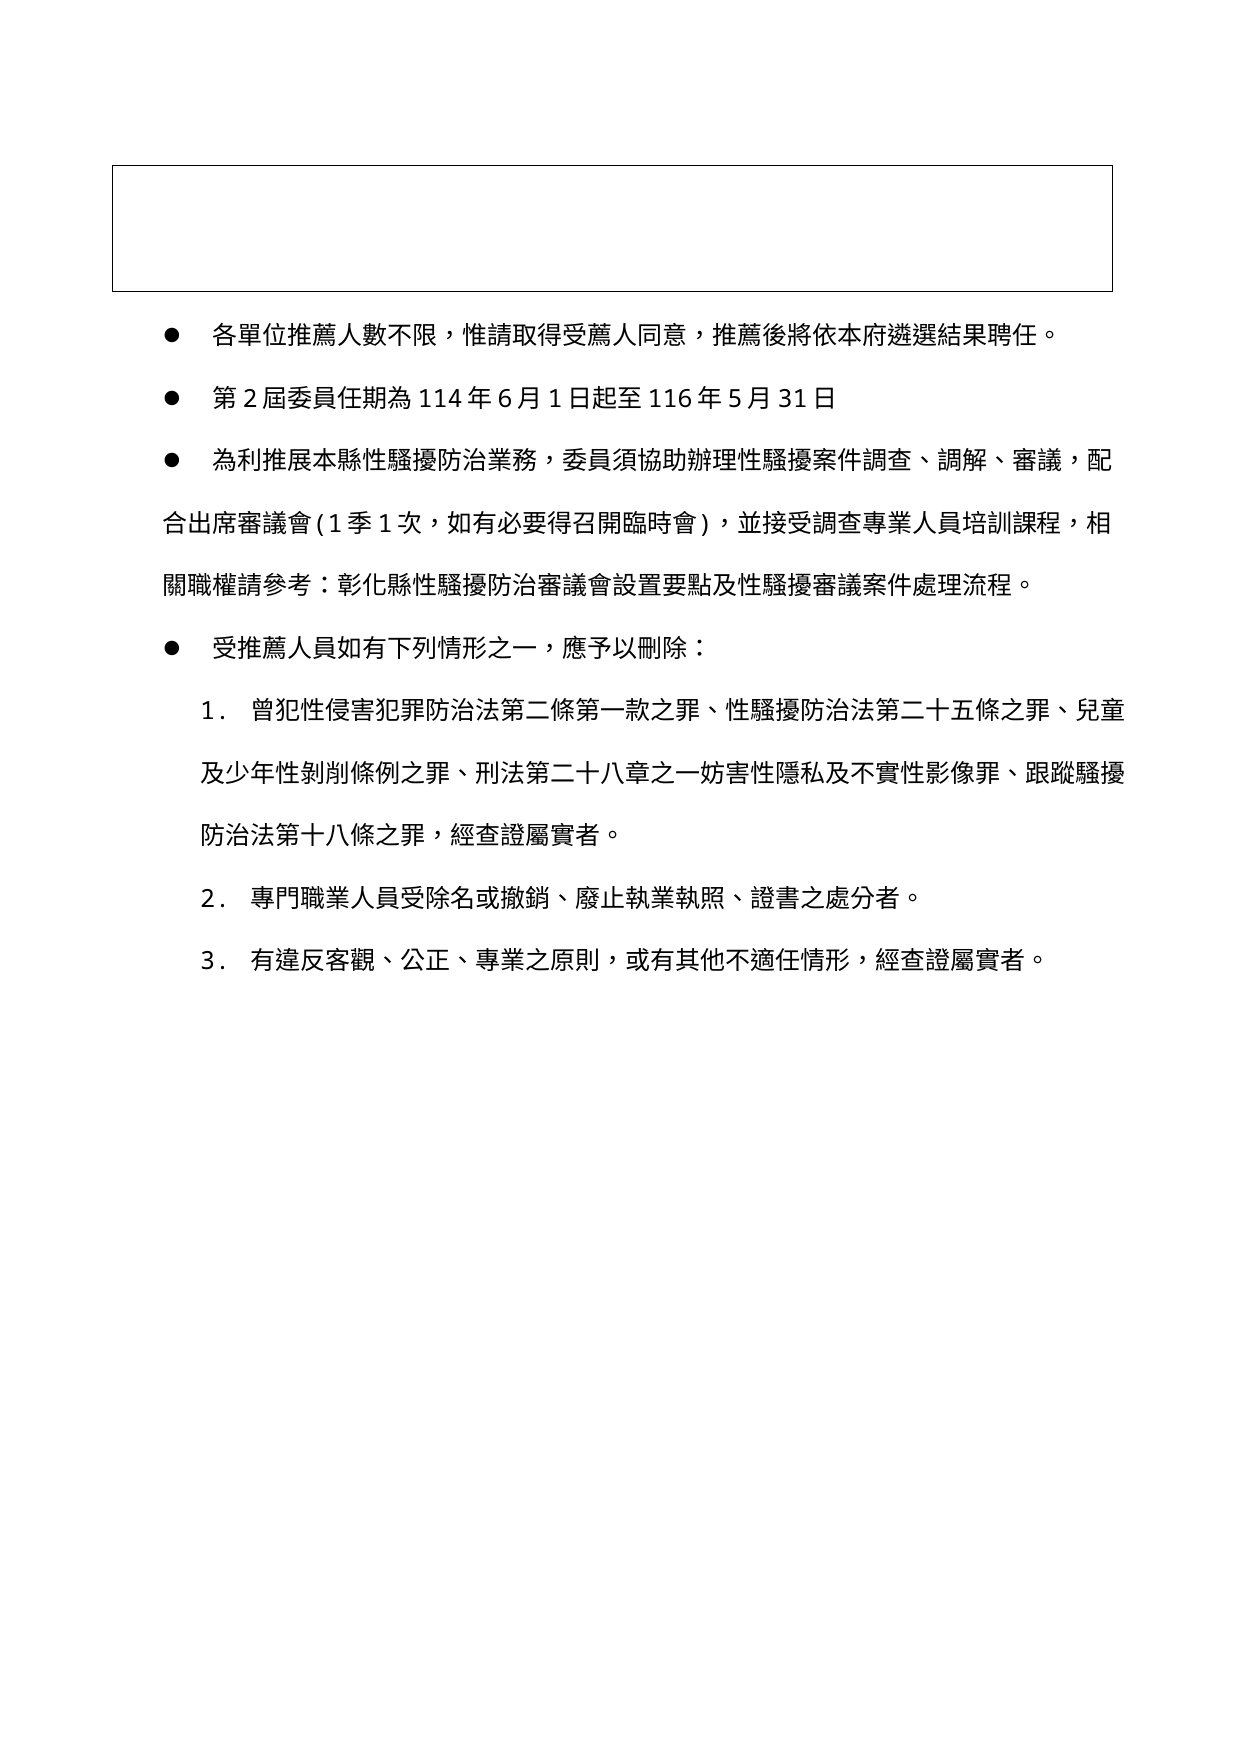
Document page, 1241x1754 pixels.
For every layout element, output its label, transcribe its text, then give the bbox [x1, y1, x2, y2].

list 第2屆委員任期為114年6月1日起至116年5月31日 [162, 354, 1128, 417]
table_cell [113, 166, 1112, 291]
list 各單位推薦人數不限，惟請取得受薦人同意，推薦後將依本府遴選結果聘任。 [162, 292, 1128, 354]
list 為利推展本縣性騷擾防治業務，委員須協助辦理性騷擾案件調查、調解、審議，配合出席審議會(1季1次，如有必要得召開臨時會)，並接受調查專業人員培訓課程，相關職權請參考：彰化縣性騷擾防治審議會設置要點及性騷擾審議案件處理流程。 [162, 417, 1128, 604]
list 曾犯性侵害犯罪防治法第二條第一款之罪、性騷擾防治法第二十五條之罪、兒童及少年性剝削條例之罪、刑法第二十八章之一妨害性隱私及不實性影像罪、跟蹤騷擾防治法第十八條之罪，經查證屬實者。 [200, 667, 1128, 854]
list 有違反客觀、公正、專業之原則，或有其他不適任情形，經查證屬實者。 [200, 917, 1128, 979]
list 專門職業人員受除名或撤銷、廢止執業執照、證書之處分者。 [200, 854, 1128, 917]
list 受推薦人員如有下列情形之一，應予以刪除： [162, 604, 1128, 667]
